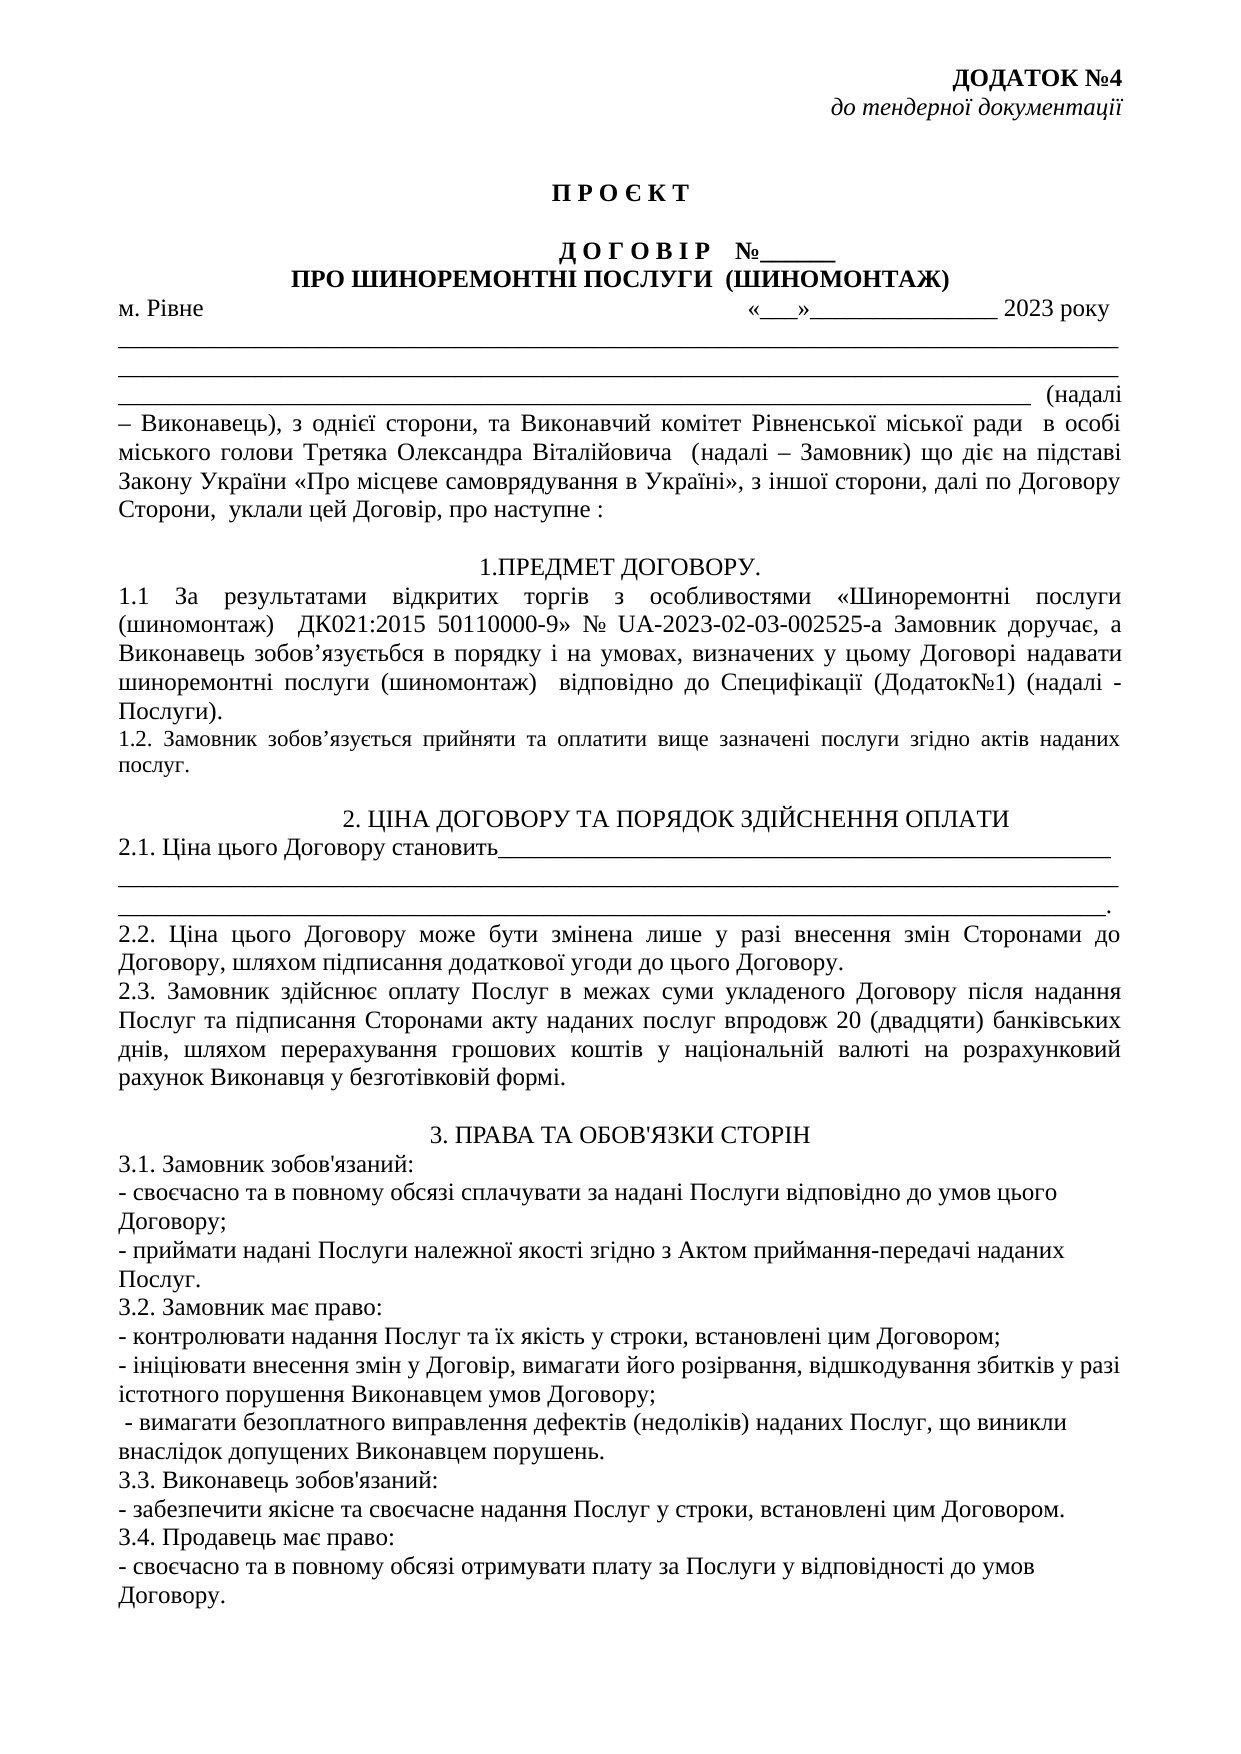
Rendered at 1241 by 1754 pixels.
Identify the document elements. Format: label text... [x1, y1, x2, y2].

text _______________________________________________________________________________________________________________________________________________________________. [118, 861, 1122, 919]
text - контролювати надання Послуг та їх якість у строки, встановлені цим Договором; [118, 1321, 1122, 1350]
text 2.3. Замовник здійснює оплату Послуг в межах суми укладеного Договору після надання Послуг та підписання Сторонами акту наданих послуг впродовж 20 (двадцяти) банківських днів, шляхом перерахування грошових коштів у національній валюті на розрахунковий рахунок Виконавця у безготівковій формі. [118, 976, 1122, 1091]
text 3. ПРАВА ТА ОБОВ'ЯЗКИ СТОРІН [118, 1120, 1122, 1149]
text - ініціювати внесення змін у Договір, вимагати його розірвання, відшкодування збитків у разі істотного порушення Виконавцем умов Договору; [118, 1350, 1122, 1407]
text _________________________________________________________________________________________________________________________________________________________________________________________________________________________________________ (надалі – Виконавець), з однієї сторони, та Виконавчий комітет Рівненської міської ради в особі міського голови Третяка Олександра Віталійовича (надалі – Замовник) що діє на підставі Закону України «Про місцеве самоврядування в Україні», з іншої сторони, далі по Договору Сторони, уклали цей Договір, про наступне : [118, 322, 1122, 523]
subtitle м. Рівне «___»_______________ 2023 року [118, 293, 1122, 322]
text - своєчасно та в повному обсязі отримувати плату за Послуги у відповідності до умов Договору. [118, 1551, 1122, 1609]
text - забезпечити якісне та своєчасне надання Послуг у строки, встановлені цим Договором. [118, 1494, 1122, 1522]
text 1.1 За результатами відкритих торгів з особливостями «Шиноремонтні послуги (шиномонтаж) ДК021:2015 50110000-9» № UA-2023-02-03-002525-а Замовник доручає, а Виконавець зобов’язуєтьбся в порядку і на умовах, визначених у цьому Договорі надавати шиноремонтні послуги (шиномонтаж) відповідно до Специфікації (Додаток№1) (надалі - Послуги). [118, 581, 1122, 724]
text 3.2. Замовник має право: [118, 1292, 1122, 1321]
text 2.2. Ціна цього Договору може бути змінена лише у разі внесення змін Сторонами до Договору, шляхом підписання додаткової угоди до цього Договору. [118, 919, 1122, 976]
text Д О Г О В І Р №______ [192, 236, 1122, 264]
text ПРО ШИНОРЕМОНТНІ ПОСЛУГИ (ШИНОМОНТАЖ) [118, 264, 1122, 293]
text 3.3. Виконавець зобов'язаний: [118, 1465, 1122, 1494]
text 3.4. Продавець має право: [118, 1522, 1122, 1551]
text 3.1. Замовник зобов'язаний: [118, 1149, 1122, 1177]
text - приймати надані Послуги належної якості згідно з Актом приймання-передачі наданих Послуг. [118, 1235, 1122, 1292]
list 2. ЦІНА ДОГОВОРУ ТА ПОРЯДОК ЗДІЙСНЕННЯ ОПЛАТИ [231, 804, 1122, 832]
text до тендерної документації [118, 92, 1122, 121]
text - своєчасно та в повному обсязі сплачувати за надані Послуги відповідно до умов цього Договору; [118, 1177, 1122, 1235]
text - вимагати безоплатного виправлення дефектів (недоліків) наданих Послуг, що виникли внаслідок допущених Виконавцем порушень. [118, 1407, 1122, 1465]
text 1.ПРЕДМЕТ ДОГОВОРУ. [118, 552, 1122, 581]
text ДОДАТОК №4 [118, 63, 1122, 92]
text 2.1. Ціна цього Договору становить_________________________________________________ [118, 832, 1122, 861]
text П Р О Є К Т [118, 178, 1122, 207]
text 1.2. Замовник зобов’язується прийняти та оплатити вище зазначені послуги згідно актів наданих послуг. [118, 724, 1122, 777]
